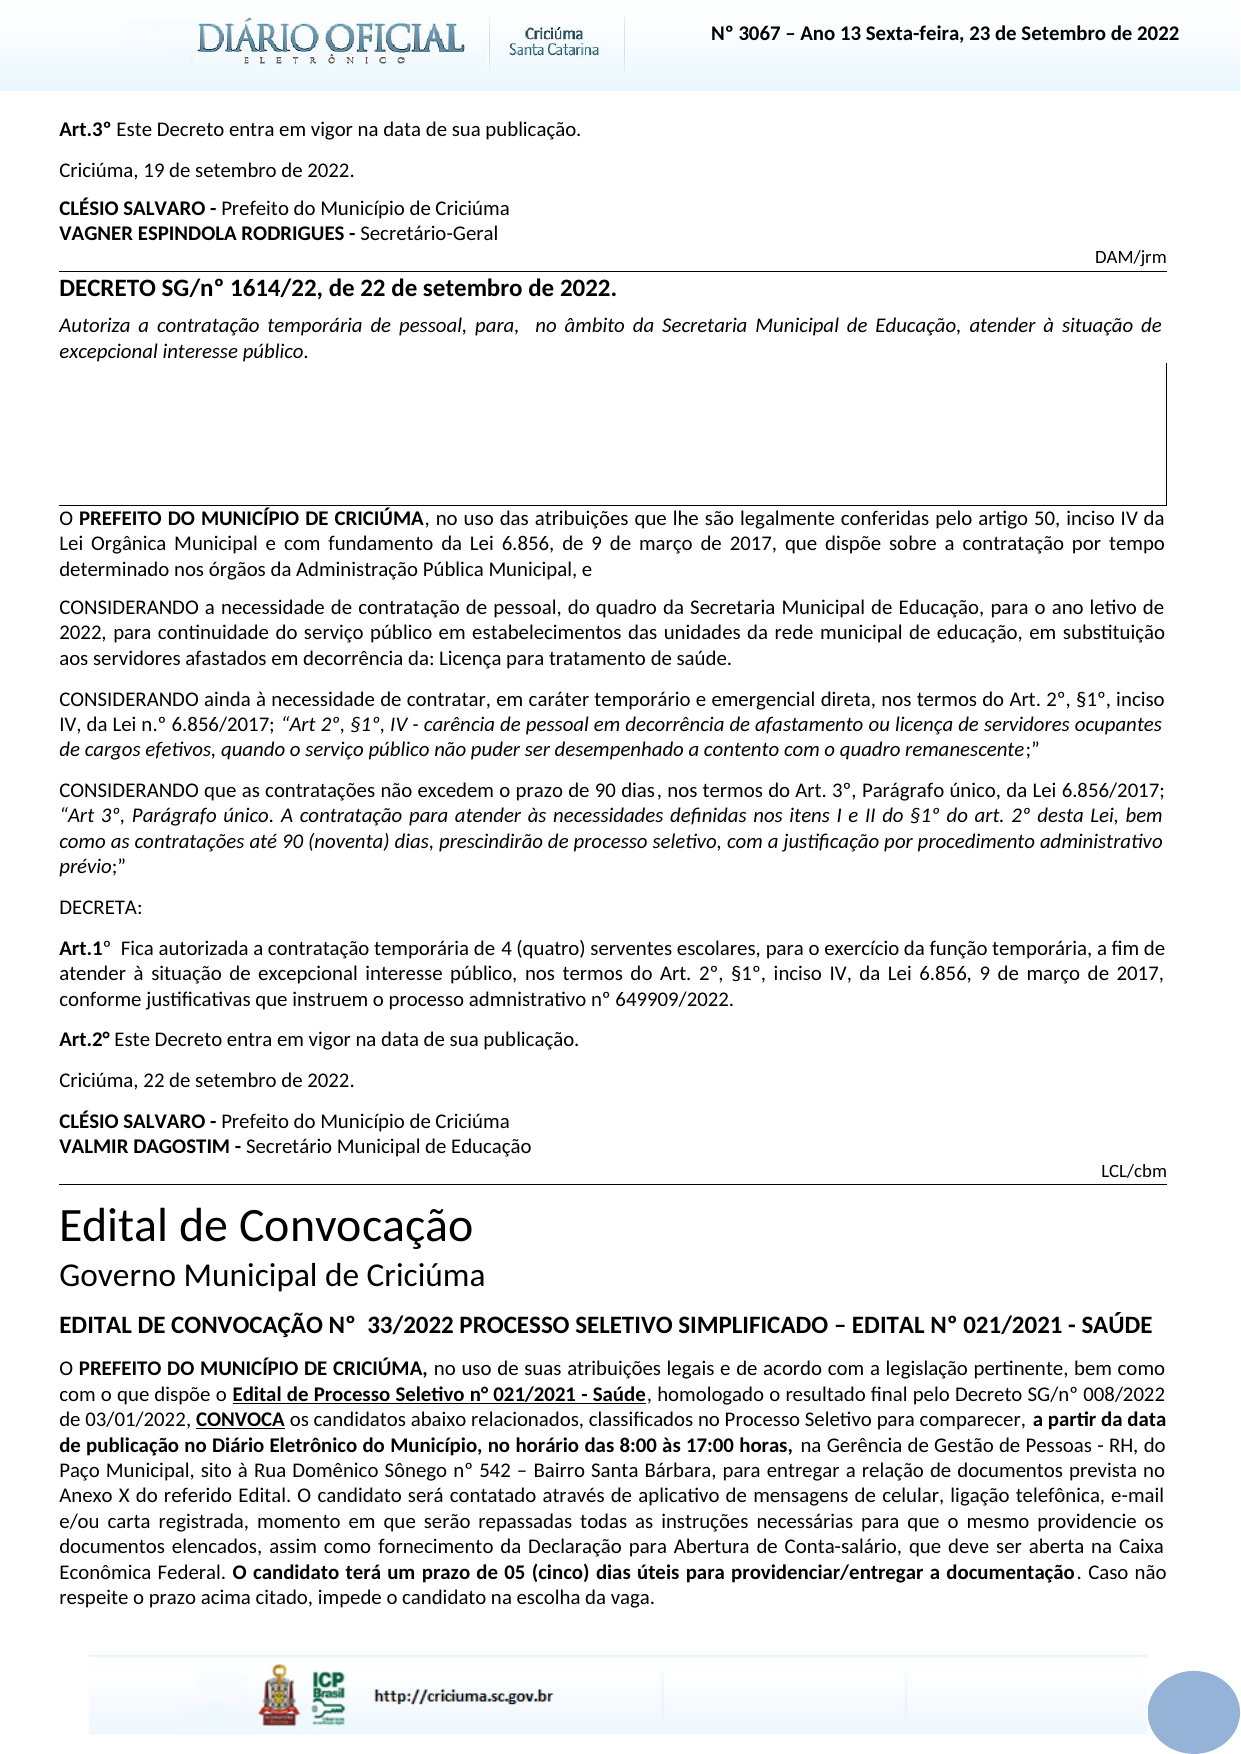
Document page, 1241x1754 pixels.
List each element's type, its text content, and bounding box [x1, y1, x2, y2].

text Criciúma, 19 de setembro de 2022. [59, 157, 1167, 182]
text Art.3º Este Decreto entra em vigor na data de sua publicação. [59, 116, 1167, 141]
text CONSIDERANDO que as contratações não excedem o prazo de 90 dias, nos termos do Art. 3º, Parágrafo único, da Lei 6.856/2017; “Art 3º, Parágrafo único. A contratação para atender às necessidades definidas nos itens I e II do §1º do art. 2º desta Lei, bem como as contratações até 90 (noventa) dias, prescindirão de processo seletivo, com a justificação por procedimento administrativo prévio;” [59, 777, 1167, 879]
text VALMIR DAGOSTIM - Secretário Municipal de Educação [59, 1133, 1167, 1159]
text Governo Municipal de Criciúma [59, 1254, 1167, 1294]
text Art.2° Este Decreto entra em vigor na data de sua publicação. [59, 1027, 1167, 1052]
text EDITAL DE CONVOCAÇÃO Nº 33/2022 PROCESSO SELETIVO SIMPLIFICADO – EDITAL Nº 021/2021 - SAÚDE [59, 1310, 1167, 1340]
text CONSIDERANDO a necessidade de contratação de pessoal, do quadro da Secretaria Municipal de Educação, para o ano letivo de 2022, para continuidade do serviço público em estabelecimentos das unidades da rede municipal de educação, em substituição aos servidores afastados em decorrência da: Licença para tratamento de saúde. [59, 594, 1167, 670]
text Autoriza a contratação temporária de pessoal, para, no âmbito da Secretaria Municipal de Educação, atender à situação de excepcional interesse público. [59, 312, 1167, 363]
text CONSIDERANDO ainda à necessidade de contratar, em caráter temporário e emergencial direta, nos termos do Art. 2º, §1º, inciso IV, da Lei n.º 6.856/2017; “Art 2º, §1º, IV - carência de pessoal em decorrência de afastamento ou licença de servidores ocupantes de cargos efetivos, quando o serviço público não puder ser desempenhado a contento com o quadro remanescente;” [59, 686, 1167, 762]
text VAGNER ESPINDOLA RODRIGUES - Secretário-Geral [59, 220, 1240, 246]
text LCL/cbm [59, 1159, 1167, 1184]
text O PREFEITO DO MUNICÍPIO DE CRICIÚMA, no uso de suas atribuições legais e de acordo com a legislação pertinente, bem como com o que dispõe o Edital de Processo Seletivo n° 021/2021 - Saúde, homologado o resultado final pelo Decreto SG/nº 008/2022 de 03/01/2022, CONVOCA os candidatos abaixo relacionados, classificados no Processo Seletivo para comparecer, a partir da data de publicação no Diário Eletrônico do Município, no horário das 8:00 às 17:00 horas, na Gerência de Gestão de Pessoas - RH, do Paço Municipal, sito à Rua Domênico Sônego nº 542 – Bairro Santa Bárbara, para entregar a relação de documentos prevista no Anexo X do referido Edital. O candidato será contatado através de aplicativo de mensagens de celular, ligação telefônica, e-mail e/ou carta registrada, momento em que serão repassadas todas as instruções necessárias para que o mesmo providencie os documentos elencados, assim como fornecimento da Declaração para Abertura de Conta-salário, que deve ser aberta na Caixa Econômica Federal. O candidato terá um prazo de 05 (cinco) dias úteis para providenciar/entregar a documentação. Caso não respeite o prazo acima citado, impede o candidato na escolha da vaga. [59, 1356, 1167, 1610]
text Criciúma, 22 de setembro de 2022. [59, 1067, 1167, 1093]
text DECRETO SG/nº 1614/22, de 22 de setembro de 2022. [59, 272, 1167, 302]
text Edital de Convocação [59, 1195, 1167, 1254]
text DAM/jrm [59, 246, 1167, 271]
text Art.1º Fica autorizada a contratação temporária de 4 (quatro) serventes escolares, para o exercício da função temporária, a fim de atender à situação de excepcional interesse público, nos termos do Art. 2º, §1º, inciso IV, da Lei 6.856, 9 de março de 2017, conforme justificativas que instruem o processo admnistrativo nº 649909/2022. [59, 935, 1167, 1011]
text O PREFEITO DO MUNICÍPIO DE CRICIÚMA, no uso das atribuições que lhe são legalmente conferidas pelo artigo 50, inciso IV da Lei Orgânica Municipal e com fundamento da Lei 6.856, de 9 de março de 2017, que dispõe sobre a contratação por tempo determinado nos órgãos da Administração Pública Municipal, e [59, 505, 1167, 581]
text DECRETA: [59, 894, 1167, 920]
text CLÉSIO SALVARO - Prefeito do Município de Criciúma [59, 1108, 1167, 1133]
text CLÉSIO SALVARO - Prefeito do Município de Criciúma [59, 195, 1240, 220]
